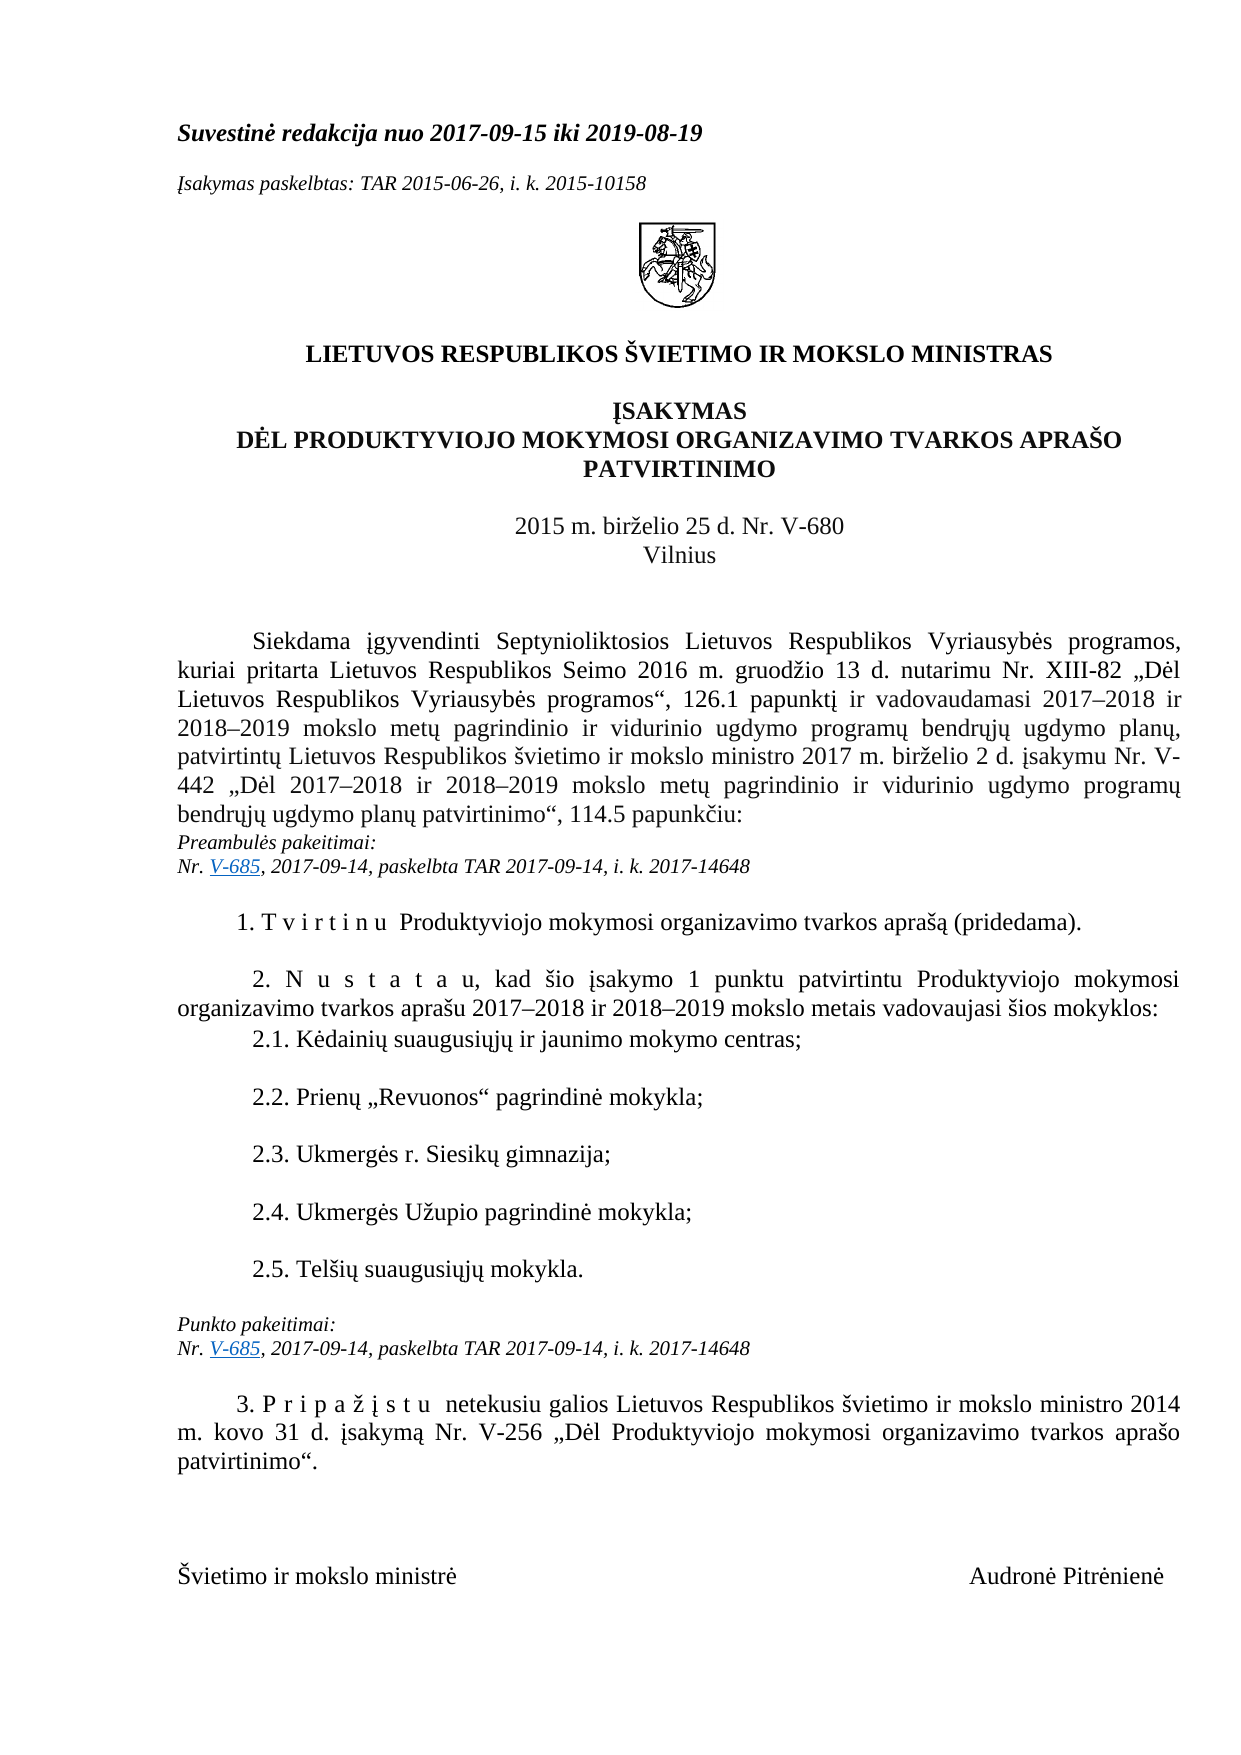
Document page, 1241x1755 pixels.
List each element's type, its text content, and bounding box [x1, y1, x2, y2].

text Siekdama įgyvendinti Septynioliktosios Lietuvos Respublikos Vyriausybės programos, kuriai pritarta Lietuvos Respublikos Seimo 2016 m. gruodžio 13 d. nutarimu Nr. XIII-82 „Dėl Lietuvos Respublikos Vyriausybės programos“, 126.1 papunktį ir vadovaudamasi 2017–2018 ir 2018–2019 mokslo metų pagrindinio ir vidurinio ugdymo programų bendrųjų ugdymo planų, patvirtintų Lietuvos Respublikos švietimo ir mokslo ministro 2017 m. birželio 2 d. įsakymu Nr. V-442 „Dėl 2017–2018 ir 2018–2019 mokslo metų pagrindinio ir vidurinio ugdymo programų bendrųjų ugdymo planų patvirtinimo“, 114.5 papunkčiu: [177, 626, 1182, 828]
text 2.2. Prienų „Revuonos“ pagrindinė mokykla; [177, 1082, 1182, 1111]
text Suvestinė redakcija nuo 2017-09-15 iki 2019-08-19 [177, 118, 1182, 147]
text 2015 m. birželio 25 d. Nr. V-680 [177, 511, 1182, 540]
text 1. T v i r t i n u Produktyviojo mokymosi organizavimo tvarkos aprašą (pridedama). [177, 907, 1182, 936]
text Punkto pakeitimai: [177, 1312, 1182, 1336]
text DĖL PRODUKTYVIOJO MOKYMOSI ORGANIZAVIMO TVARKOS APRAŠO PATVIRTINIMO [177, 425, 1182, 483]
text LIETUVOS RESPUBLIKOS ŠVIETIMO IR MOKSLO MINISTRAS [177, 339, 1182, 368]
text Nr. V-685, 2017-09-14, paskelbta TAR 2017-09-14, i. k. 2017-14648 [177, 1336, 1182, 1360]
text 2.4. Ukmergės Užupio pagrindinė mokykla; [177, 1197, 1182, 1226]
text 2.3. Ukmergės r. Siesikų gimnazija; [177, 1139, 1182, 1168]
text 2.1. Kėdainių suaugusiųjų ir jaunimo mokymo centras; [177, 1024, 1182, 1053]
text Įsakymas paskelbtas: TAR 2015-06-26, i. k. 2015-10158 [177, 171, 1182, 195]
text ĮSAKYMAS [177, 396, 1182, 425]
text Preambulės pakeitimai: [177, 830, 1182, 854]
text Nr. V-685, 2017-09-14, paskelbta TAR 2017-09-14, i. k. 2017-14648 [177, 854, 1182, 878]
text 2. N u s t a t a u, kad šio įsakymo 1 punktu patvirtintu Produktyviojo mokymosi organizavimo tvarkos aprašu 2017–2018 ir 2018–2019 mokslo metais vadovaujasi šios mokyklos: [177, 964, 1182, 1022]
text 2.5. Telšių suaugusiųjų mokykla. [177, 1254, 1182, 1283]
text 3. P r i p a ž į s t u netekusiu galios Lietuvos Respublikos švietimo ir mokslo ministro 2014 m. kovo 31 d. įsakymą Nr. V-256 „Dėl Produktyviojo mokymosi organizavimo tvarkos aprašo patvirtinimo“. [177, 1389, 1182, 1475]
text Vilnius [177, 540, 1182, 569]
text Švietimo ir mokslo ministrė Audronė Pitrėnienė [177, 1561, 1182, 1590]
